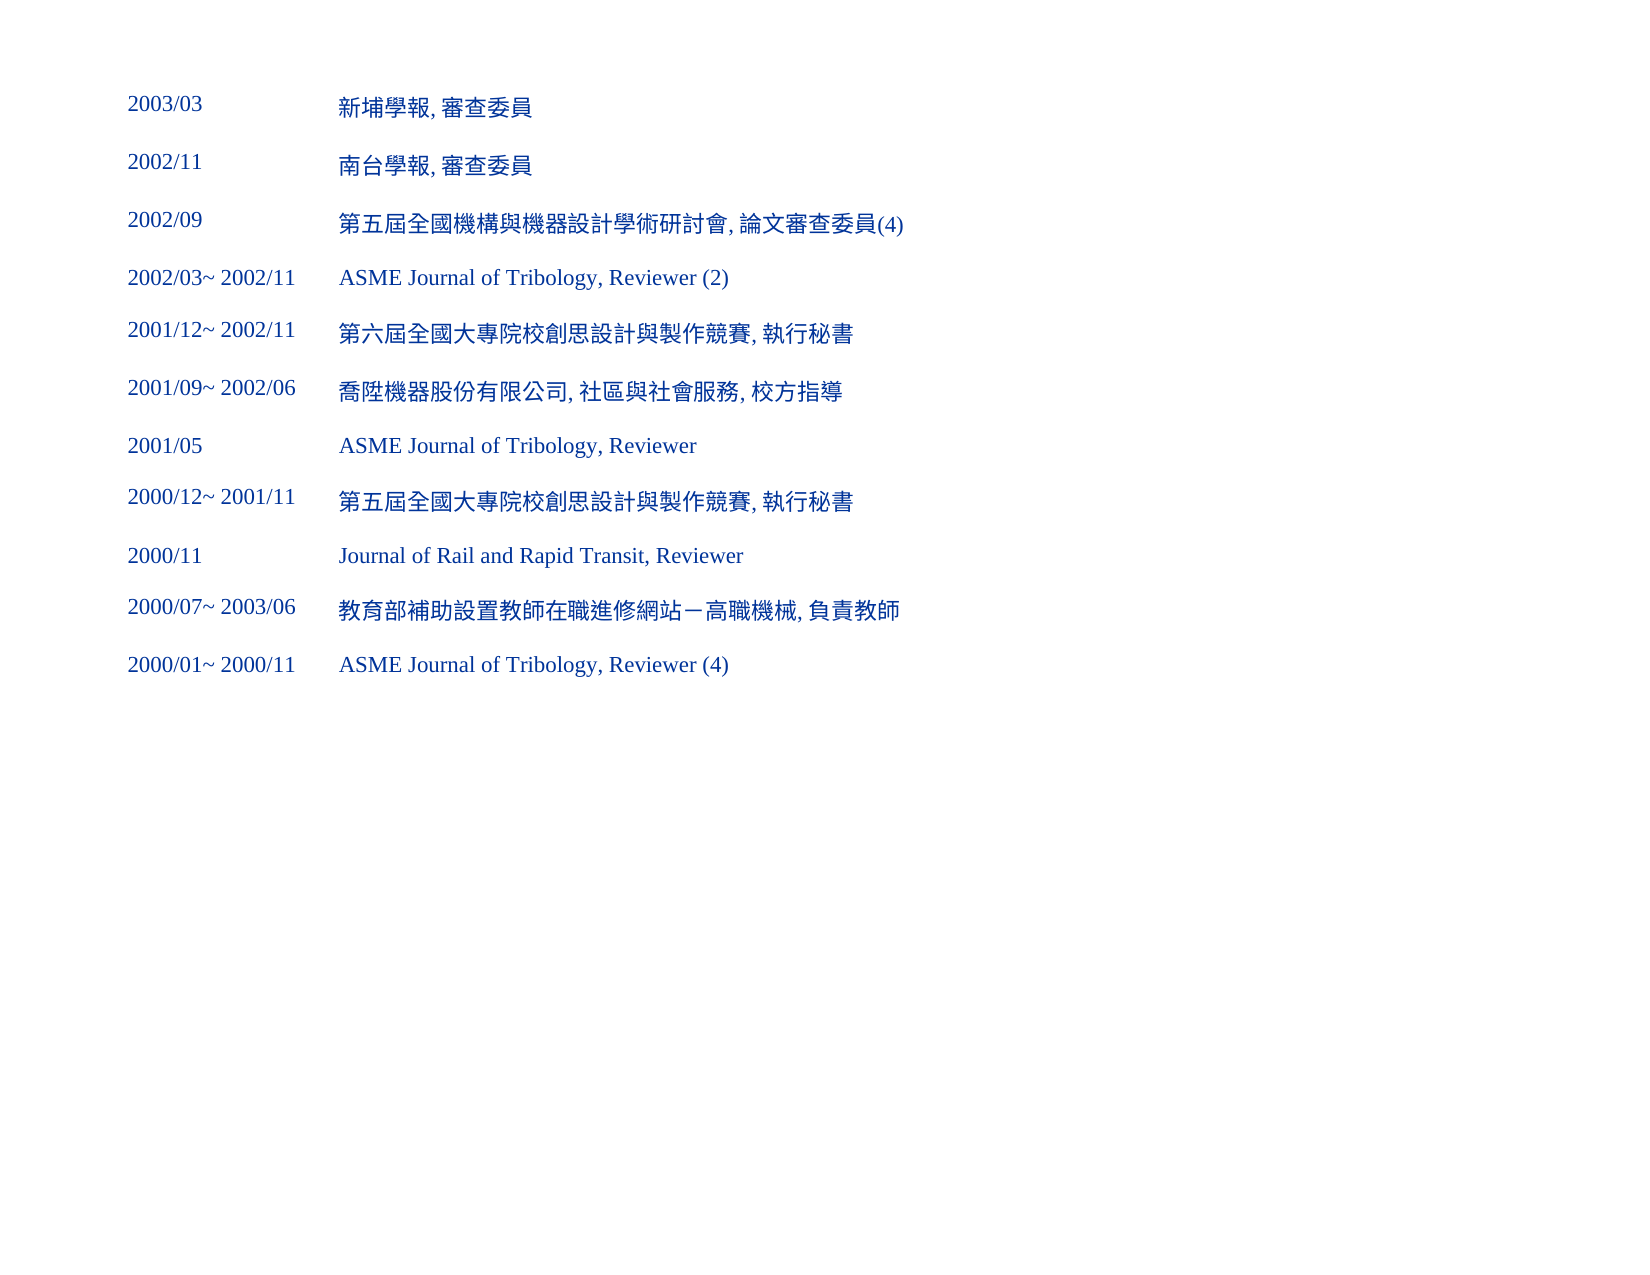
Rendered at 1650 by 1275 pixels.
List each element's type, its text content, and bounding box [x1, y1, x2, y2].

table_cell ASME Journal of Tribology, Reviewer (4) [336, 639, 1525, 690]
table_cell 2002/03~ 2002/11 [125, 252, 336, 303]
table_cell 2002/11 [125, 135, 336, 193]
table_cell 2000/12~ 2001/11 [125, 471, 336, 529]
table_cell Journal of Rail and Rapid Transit, Reviewer [336, 529, 1525, 581]
table_cell 2002/09 [125, 194, 336, 252]
table_cell 喬陞機器股份有限公司, 社區與社會服務, 校方指導 [336, 361, 1525, 419]
table_cell 南台學報, 審查委員 [336, 135, 1525, 193]
table_cell 2003/03 [125, 77, 336, 135]
table_cell 第五屆全國機構與機器設計學術研討會, 論文審查委員(4) [336, 194, 1525, 252]
table_cell 2000/01~ 2000/11 [125, 639, 336, 690]
table_cell ASME Journal of Tribology, Reviewer [336, 420, 1525, 471]
table_cell 2001/05 [125, 420, 336, 471]
table_cell ASME Journal of Tribology, Reviewer (2) [336, 252, 1525, 303]
table_cell 2001/09~ 2002/06 [125, 361, 336, 419]
table_cell 第六屆全國大專院校創思設計與製作競賽, 執行秘書 [336, 303, 1525, 361]
table_cell 教育部補助設置教師在職進修網站－高職機械, 負責教師 [336, 581, 1525, 639]
table_cell 第五屆全國大專院校創思設計與製作競賽, 執行秘書 [336, 471, 1525, 529]
table_cell 2000/11 [125, 529, 336, 581]
table_cell 2001/12~ 2002/11 [125, 303, 336, 361]
table_cell 2000/07~ 2003/06 [125, 581, 336, 639]
table_cell 新埔學報, 審查委員 [336, 77, 1525, 135]
